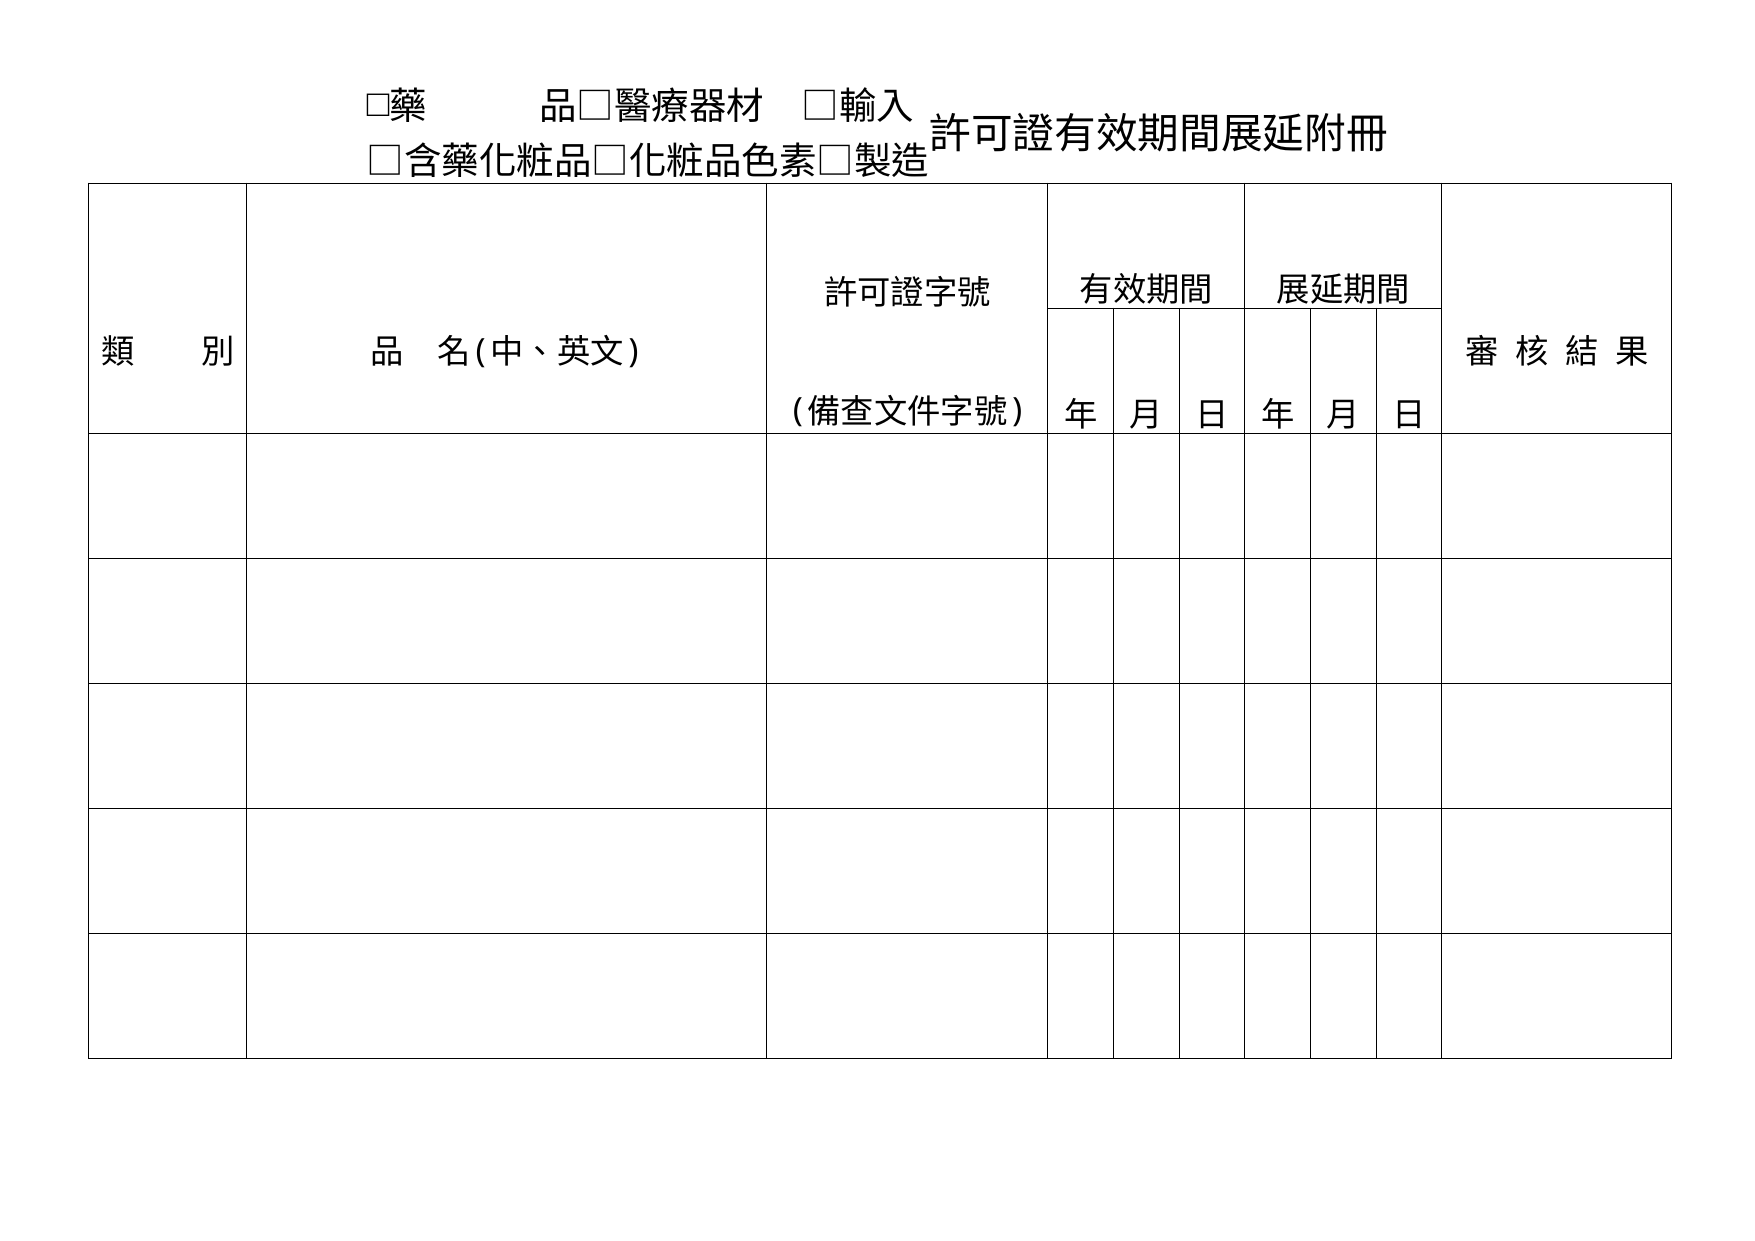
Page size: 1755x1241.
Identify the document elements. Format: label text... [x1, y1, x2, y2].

table_cell [1180, 684, 1244, 808]
table_cell [1245, 934, 1310, 1058]
table_cell [89, 934, 246, 1058]
table_cell [89, 559, 246, 683]
table_cell 年 [1245, 309, 1310, 433]
table_header 有效期間 [1048, 184, 1244, 308]
table_cell [1442, 809, 1671, 933]
table_header 許可證字號 (備查文件字號) [767, 184, 1047, 433]
table_cell [1245, 559, 1310, 683]
table_cell [1442, 934, 1671, 1058]
table_cell [89, 684, 246, 808]
table_cell [1114, 934, 1179, 1058]
table_header 審 核 結 果 [1442, 184, 1671, 433]
table_cell [1048, 684, 1113, 808]
table_cell [1114, 684, 1179, 808]
table_cell [1245, 809, 1310, 933]
text □藥 品□醫療器材 □輸入□含藥化粧品□化粧品色素□製造許可證有效期間展延附冊 [89, 58, 1666, 183]
table_cell 年 [1048, 309, 1113, 433]
table_cell [1180, 434, 1244, 558]
table_cell [247, 684, 766, 808]
table_cell [89, 809, 246, 933]
table_cell [247, 559, 766, 683]
table_cell [1311, 809, 1376, 933]
table_cell [1311, 934, 1376, 1058]
table_cell 日 [1180, 309, 1244, 433]
table_cell [1377, 559, 1441, 683]
table_cell [247, 934, 766, 1058]
table_cell [1245, 434, 1310, 558]
table_cell [767, 684, 1047, 808]
table_cell [767, 934, 1047, 1058]
table_cell [89, 434, 246, 558]
table_cell [1114, 809, 1179, 933]
table_cell [1311, 559, 1376, 683]
table_cell [1114, 434, 1179, 558]
table_cell [1377, 434, 1441, 558]
table_cell [1180, 809, 1244, 933]
table_cell [1377, 809, 1441, 933]
table_cell [1311, 684, 1376, 808]
table_cell [1048, 809, 1113, 933]
table_cell 月 [1114, 309, 1179, 433]
table_cell [767, 434, 1047, 558]
table_cell 日 [1377, 309, 1441, 433]
table_cell [1311, 434, 1376, 558]
table_header 品 名(中、英文) [247, 184, 766, 433]
table_cell [1442, 434, 1671, 558]
table_cell [1114, 559, 1179, 683]
table_cell [767, 809, 1047, 933]
table_cell [767, 559, 1047, 683]
table_cell [1180, 934, 1244, 1058]
table_cell [1048, 934, 1113, 1058]
table_cell [247, 434, 766, 558]
table_cell [1442, 559, 1671, 683]
table_cell [1245, 684, 1310, 808]
table_cell [1048, 559, 1113, 683]
table_cell 月 [1311, 309, 1376, 433]
table_cell [1442, 684, 1671, 808]
table_header 展延期間 [1245, 184, 1441, 308]
table_cell [1377, 934, 1441, 1058]
table_cell [1180, 559, 1244, 683]
table_cell [1377, 684, 1441, 808]
table_cell [1048, 434, 1113, 558]
table_cell [247, 809, 766, 933]
table_header 類 別 [89, 184, 246, 433]
